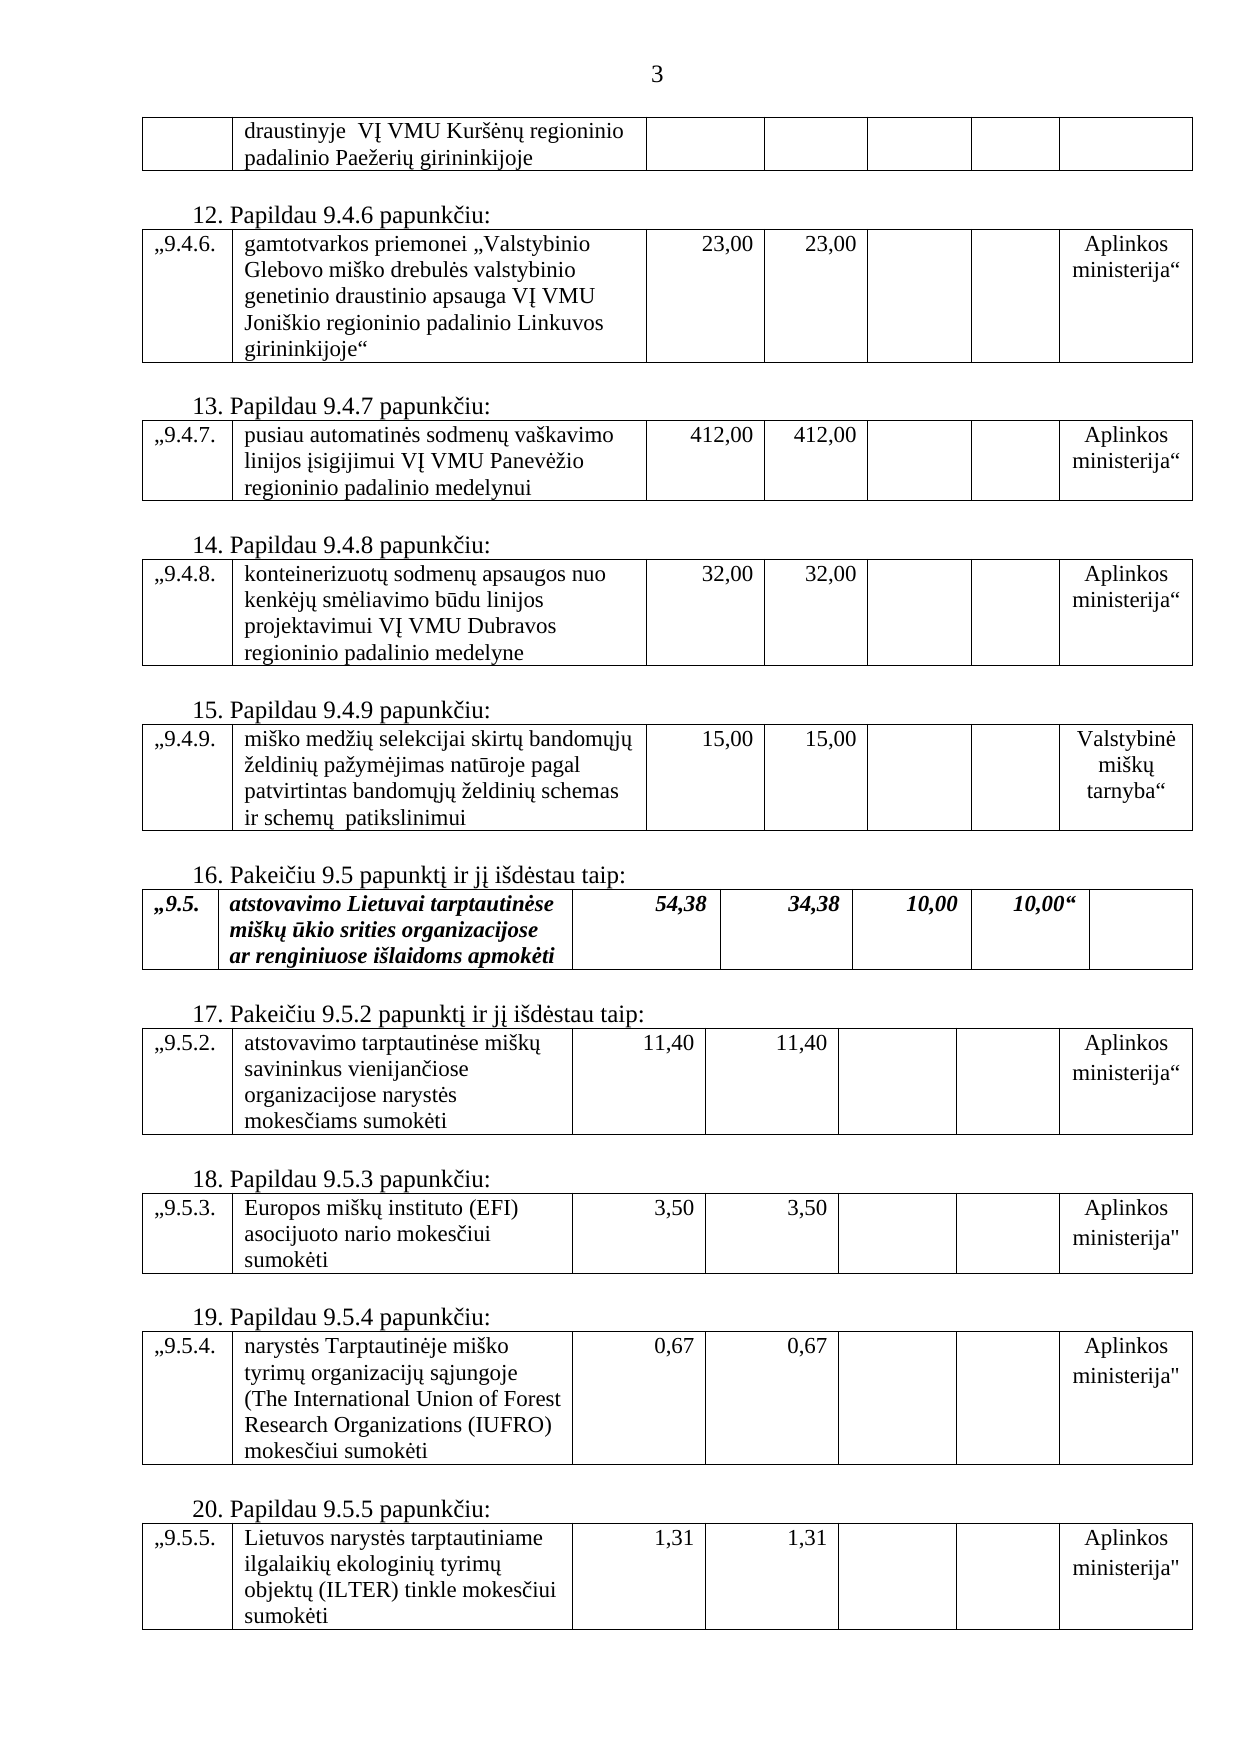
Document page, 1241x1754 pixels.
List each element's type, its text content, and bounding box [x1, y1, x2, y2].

table_header 0,67 [573, 1332, 705, 1464]
table_header Aplinkos ministerija“ [1060, 560, 1192, 665]
table_header Valstybinė miškų tarnyba“ [1060, 725, 1192, 830]
table_header 3,50 [706, 1194, 838, 1273]
table_header „9.4.6. [143, 230, 232, 362]
table_header [957, 1029, 1059, 1134]
table_header 0,67 [706, 1332, 838, 1464]
table_header [765, 118, 867, 170]
table_header [1090, 890, 1192, 969]
table_header 23,00 [765, 230, 867, 362]
table_header [868, 230, 971, 362]
table_header Aplinkos ministerija" [1060, 1332, 1192, 1464]
table_header [143, 118, 232, 170]
table_header 412,00 [647, 421, 764, 500]
table_header gamtotvarkos priemonei „Valstybinio Glebovo miško drebulės valstybinio genetinio draustinio apsauga VĮ VMU Joniškio regioninio padalinio Linkuvos girininkijoje“ [233, 230, 646, 362]
table_header 11,40 [706, 1029, 838, 1134]
text 19. Papildau 9.5.4 papunkčiu: [192, 1302, 1181, 1331]
table_header Aplinkos ministerija“ [1060, 230, 1192, 362]
table_header [972, 118, 1059, 170]
text 20. Papildau 9.5.5 papunkčiu: [192, 1494, 1181, 1522]
table_header „9.4.8. [143, 560, 232, 665]
table_header [957, 1332, 1059, 1464]
table_header [839, 1029, 956, 1134]
table_header pusiau automatinės sodmenų vaškavimo linijos įsigijimui VĮ VMU Panevėžio regioninio padalinio medelynui [233, 421, 646, 500]
text 14. Papildau 9.4.8 papunkčiu: [192, 530, 1181, 559]
table_header konteinerizuotų sodmenų apsaugos nuo kenkėjų smėliavimo būdu linijos projektavimui VĮ VMU Dubravos regioninio padalinio medelyne [233, 560, 646, 665]
table_header „9.5.2. [143, 1029, 232, 1134]
table_header [868, 725, 971, 830]
table_header „9.4.9. [143, 725, 232, 830]
table_header Lietuvos narystės tarptautiniame ilgalaikių ekologinių tyrimų objektų (ILTER) tinkle mokesčiui sumokėti [233, 1524, 572, 1629]
table_header 54,38 [573, 890, 720, 969]
table_header draustinyje VĮ VMU Kuršėnų regioninio padalinio Paežerių girininkijoje [233, 118, 646, 170]
table_header [972, 421, 1059, 500]
table_header Aplinkos ministerija" [1060, 1194, 1192, 1273]
text 17. Pakeičiu 9.5.2 papunktį ir jį išdėstau taip: [192, 999, 1181, 1027]
text 18. Papildau 9.5.3 papunkčiu: [192, 1164, 1181, 1192]
table_header 10,00 [853, 890, 971, 969]
table_header [972, 560, 1059, 665]
table_header „9.4.7. [143, 421, 232, 500]
table_header 23,00 [647, 230, 764, 362]
table_header 11,40 [573, 1029, 705, 1134]
table_header narystės Tarptautinėje miško tyrimų organizacijų sąjungoje (The International Union of Forest Research Organizations (IUFRO) mokesčiui sumokėti [233, 1332, 572, 1464]
table_header atstovavimo Lietuvai tarptautinėse miškų ūkio srities organizacijose ar renginiuose išlaidoms apmokėti [219, 890, 572, 969]
text 15. Papildau 9.4.9 papunkčiu: [192, 695, 1181, 724]
table_header [957, 1194, 1059, 1273]
table_header Europos miškų instituto (EFI) asocijuoto nario mokesčiui sumokėti [233, 1194, 572, 1273]
table_header atstovavimo tarptautinėse miškų savininkus vienijančiose organizacijose narystės mokesčiams sumokėti [233, 1029, 572, 1134]
table_header „9.5.5. [143, 1524, 232, 1629]
table_header [839, 1524, 956, 1629]
table_header Aplinkos ministerija“ [1060, 421, 1192, 500]
table_header [839, 1332, 956, 1464]
table_header Aplinkos ministerija" [1060, 1524, 1192, 1629]
text 16. Pakeičiu 9.5 papunktį ir jį išdėstau taip: [192, 860, 1181, 889]
table_header [647, 118, 764, 170]
table_header [868, 421, 971, 500]
table_header 32,00 [647, 560, 764, 665]
table_header [1060, 118, 1192, 170]
table_header 32,00 [765, 560, 867, 665]
table_header 15,00 [765, 725, 867, 830]
table_header 10,00“ [972, 890, 1089, 969]
text 13. Papildau 9.4.7 papunkčiu: [192, 391, 1181, 420]
table_header 412,00 [765, 421, 867, 500]
table_header 34,38 [721, 890, 852, 969]
table_header miško medžių selekcijai skirtų bandomųjų želdinių pažymėjimas natūroje pagal patvirtintas bandomųjų želdinių schemas ir schemų patikslinimui [233, 725, 646, 830]
table_header 3,50 [573, 1194, 705, 1273]
table_header [972, 725, 1059, 830]
table_header Aplinkos ministerija“ [1060, 1029, 1192, 1134]
table_header [868, 560, 971, 665]
table_header 15,00 [647, 725, 764, 830]
table_header [868, 118, 971, 170]
table_header „9.5. [143, 890, 218, 969]
table_header [957, 1524, 1059, 1629]
table_header „9.5.4. [143, 1332, 232, 1464]
table_header 1,31 [573, 1524, 705, 1629]
text 12. Papildau 9.4.6 papunkčiu: [192, 200, 1181, 229]
table_header [839, 1194, 956, 1273]
table_header „9.5.3. [143, 1194, 232, 1273]
table_header 1,31 [706, 1524, 838, 1629]
table_header [972, 230, 1059, 362]
